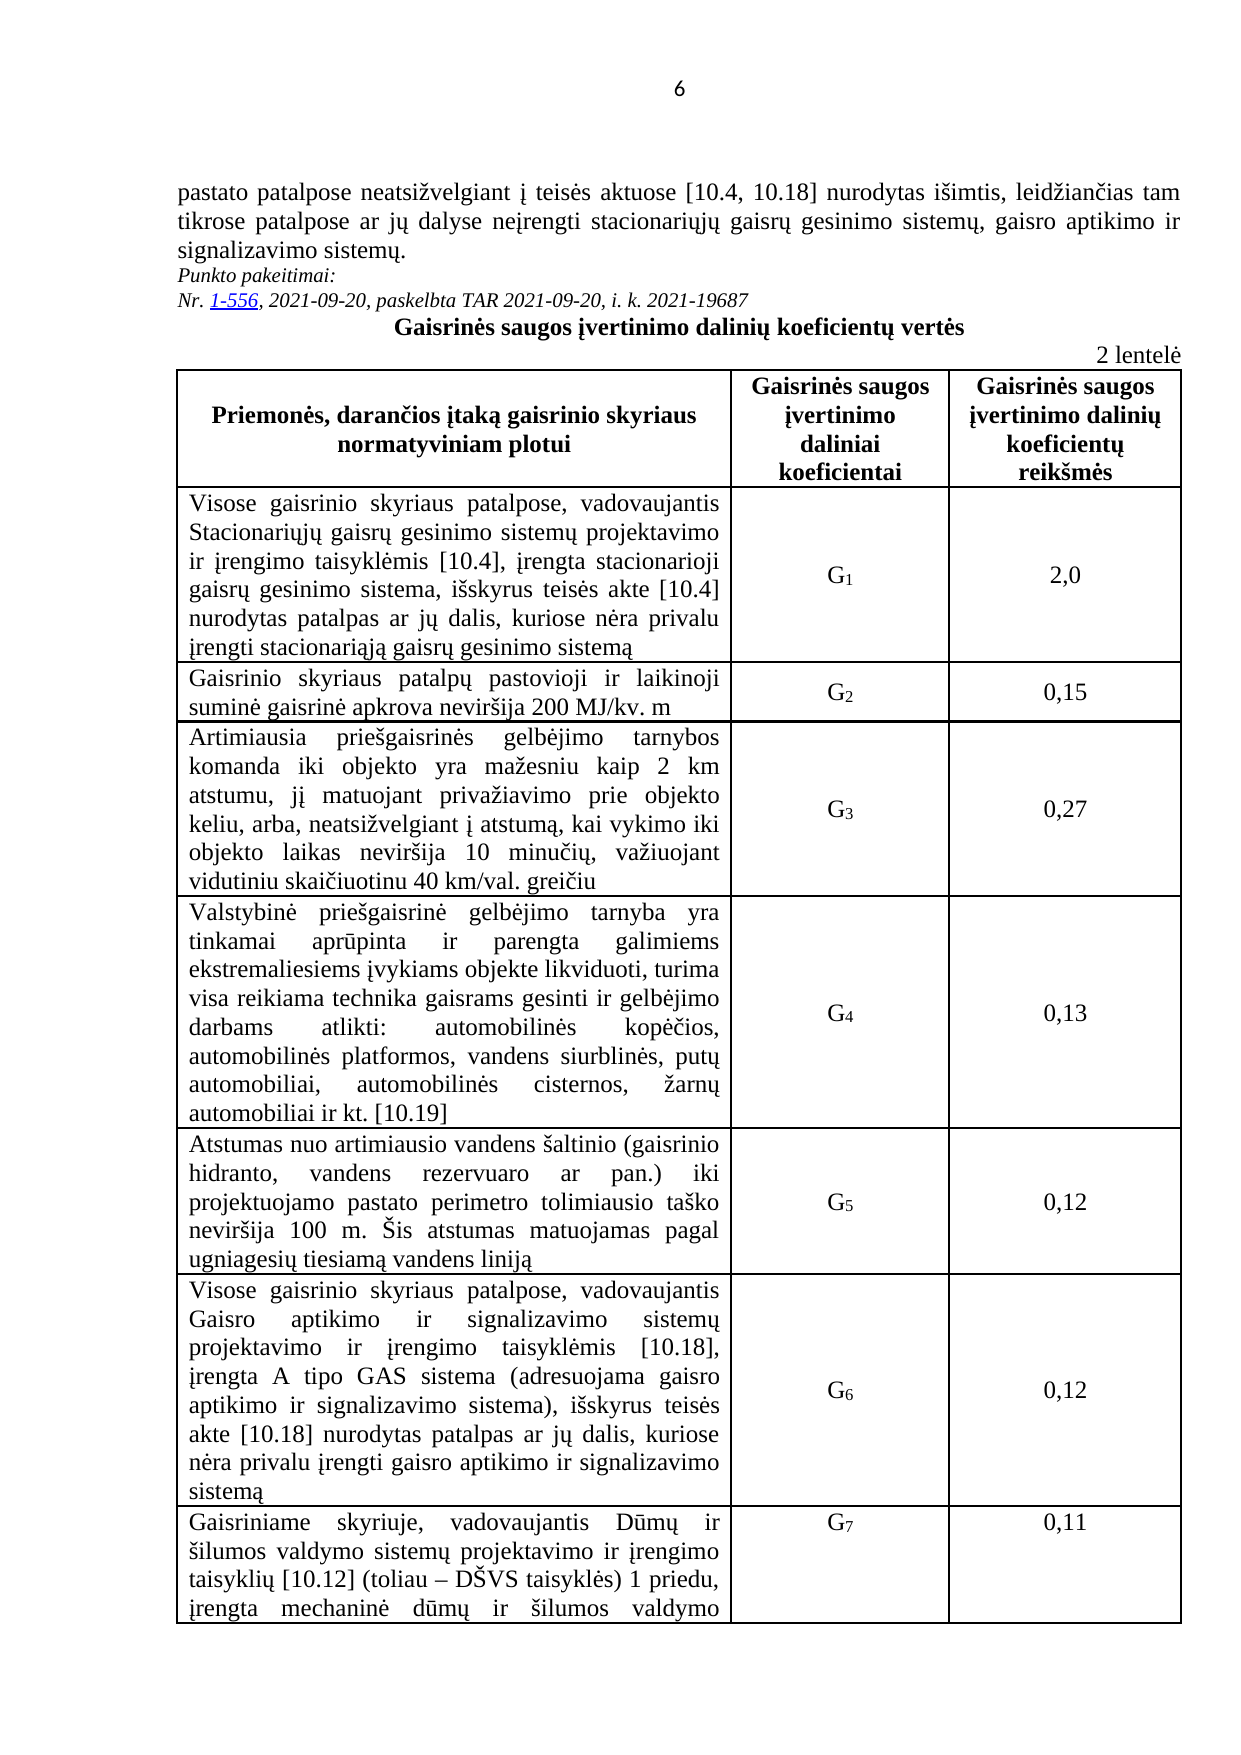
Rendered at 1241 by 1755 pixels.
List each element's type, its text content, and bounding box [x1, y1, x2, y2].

table_cell G5 [732, 1129, 948, 1273]
table_header Priemonės, darančios įtaką gaisrinio skyriaus normatyviniam plotui [178, 371, 730, 486]
table_cell Artimiausia priešgaisrinės gelbėjimo tarnybos komanda iki objekto yra mažesniu kaip 2 km atstumu, jį matuojant privažiavimo prie objekto keliu, arba, neatsižvelgiant į atstumą, kai vykimo iki objekto laikas neviršija 10 minučių, važiuojant vidutiniu skaičiuotinu 40 km/val. greičiu [178, 723, 730, 895]
table_header Gaisrinės saugos įvertinimo dalinių koeficientų reikšmės [950, 371, 1180, 486]
table_cell G2 [732, 663, 948, 720]
table_cell G6 [732, 1275, 948, 1505]
text pastato patalpose neatsižvelgiant į teisės aktuose [10.4, 10.18] nurodytas išimtis, leidžiančias tam tikrose patalpose ar jų dalyse neįrengti stacionariųjų gaisrų gesinimo sistemų, gaisro aptikimo ir signalizavimo sistemų. [177, 177, 1181, 263]
table_cell 0,11 [950, 1507, 1180, 1622]
table_cell 0,27 [950, 723, 1180, 895]
table_cell Gaisriniame skyriuje, vadovaujantis Dūmų ir šilumos valdymo sistemų projektavimo ir įrengimo taisyklių [10.12] (toliau – DŠVS taisyklės) 1 priedu, įrengta mechaninė dūmų ir šilumos valdymo [178, 1507, 730, 1622]
table_cell Gaisrinio skyriaus patalpų pastovioji ir laikinoji suminė gaisrinė apkrova neviršija 200 MJ/kv. m [178, 663, 730, 720]
table_cell Visose gaisrinio skyriaus patalpose, vadovaujantis Stacionariųjų gaisrų gesinimo sistemų projektavimo ir įrengimo taisyklėmis [10.4], įrengta stacionarioji gaisrų gesinimo sistema, išskyrus teisės akte [10.4] nurodytas patalpas ar jų dalis, kuriose nėra privalu įrengti stacionariąją gaisrų gesinimo sistemą [178, 488, 730, 661]
table_cell Atstumas nuo artimiausio vandens šaltinio (gaisrinio hidranto, vandens rezervuaro ar pan.) iki projektuojamo pastato perimetro tolimiausio taško neviršija 100 m. Šis atstumas matuojamas pagal ugniagesių tiesiamą vandens liniją [178, 1129, 730, 1273]
table_cell Valstybinė priešgaisrinė gelbėjimo tarnyba yra tinkamai aprūpinta ir parengta galimiems ekstremaliesiems įvykiams objekte likviduoti, turima visa reikiama technika gaisrams gesinti ir gelbėjimo darbams atlikti: automobilinės kopėčios, automobilinės platformos, vandens siurblinės, putų automobiliai, automobilinės cisternos, žarnų automobiliai ir kt. [10.19] [178, 897, 730, 1127]
table_cell 0,12 [950, 1275, 1180, 1505]
table_header Gaisrinės saugos įvertinimo daliniai koeficientai [732, 371, 948, 486]
table_cell 0,12 [950, 1129, 1180, 1273]
table_cell G4 [732, 897, 948, 1127]
table_cell Visose gaisrinio skyriaus patalpose, vadovaujantis Gaisro aptikimo ir signalizavimo sistemų projektavimo ir įrengimo taisyklėmis [10.18], įrengta A tipo GAS sistema (adresuojama gaisro aptikimo ir signalizavimo sistema), išskyrus teisės akte [10.18] nurodytas patalpas ar jų dalis, kuriose nėra privalu įrengti gaisro aptikimo ir signalizavimo sistemą [178, 1275, 730, 1505]
table_cell G1 [732, 488, 948, 661]
text Nr. 1-556, 2021-09-20, paskelbta TAR 2021-09-20, i. k. 2021-19687 [177, 287, 1181, 312]
table_cell 0,13 [950, 897, 1180, 1127]
table_cell G7 [732, 1507, 948, 1622]
table_cell G3 [732, 723, 948, 895]
table_cell 0,15 [950, 663, 1180, 720]
text 2 lentelė [177, 340, 1181, 369]
text Gaisrinės saugos įvertinimo dalinių koeficientų vertės [177, 312, 1181, 340]
table_cell 2,0 [950, 488, 1180, 661]
text Punkto pakeitimai: [177, 263, 1181, 287]
